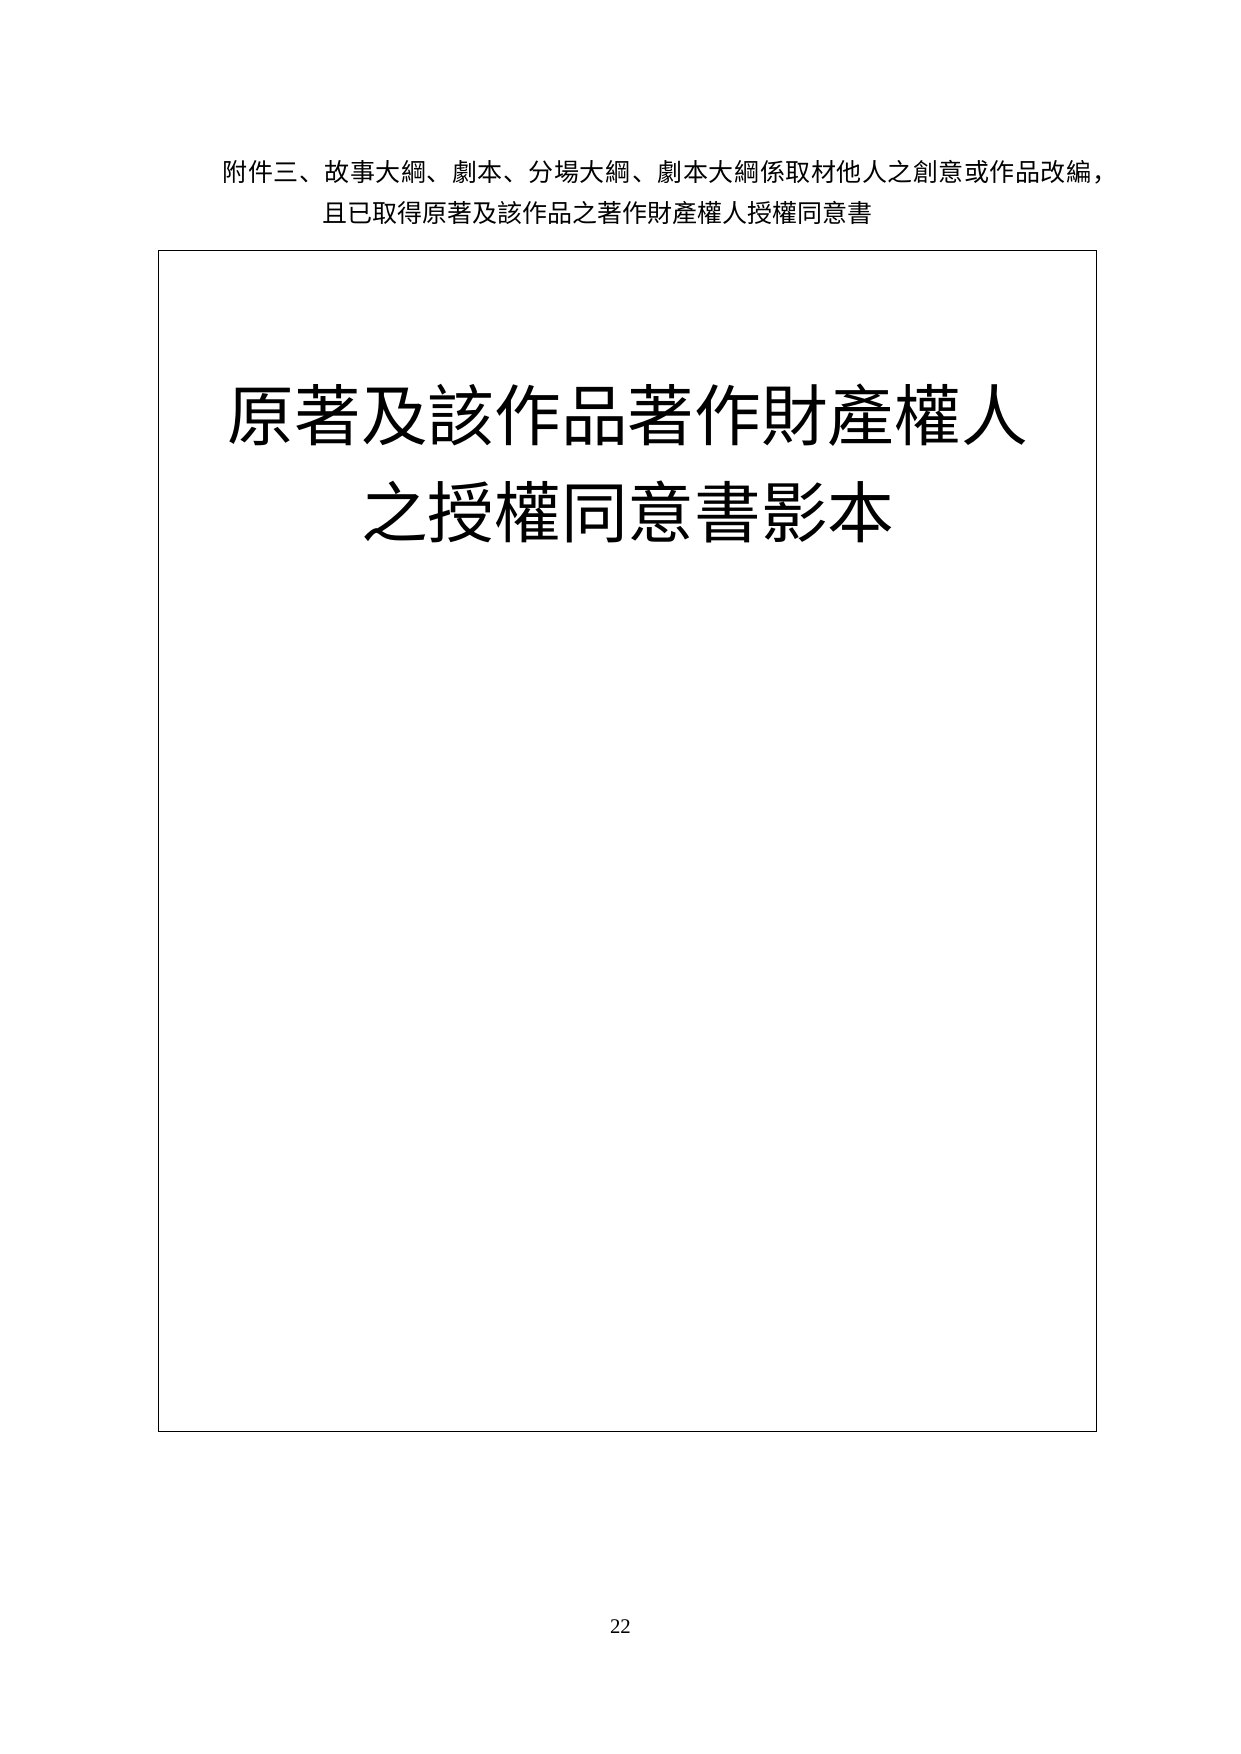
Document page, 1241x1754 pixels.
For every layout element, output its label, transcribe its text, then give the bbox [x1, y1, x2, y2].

text 附件三、故事大綱、劇本、分場大綱、劇本大綱係取材他人之創意或作品改編，且已取得原著及該作品之著作財產權人授權同意書 [223, 148, 1092, 231]
table_header 原著及該作品著作財產權人 之授權同意書影本 [159, 251, 1096, 1431]
